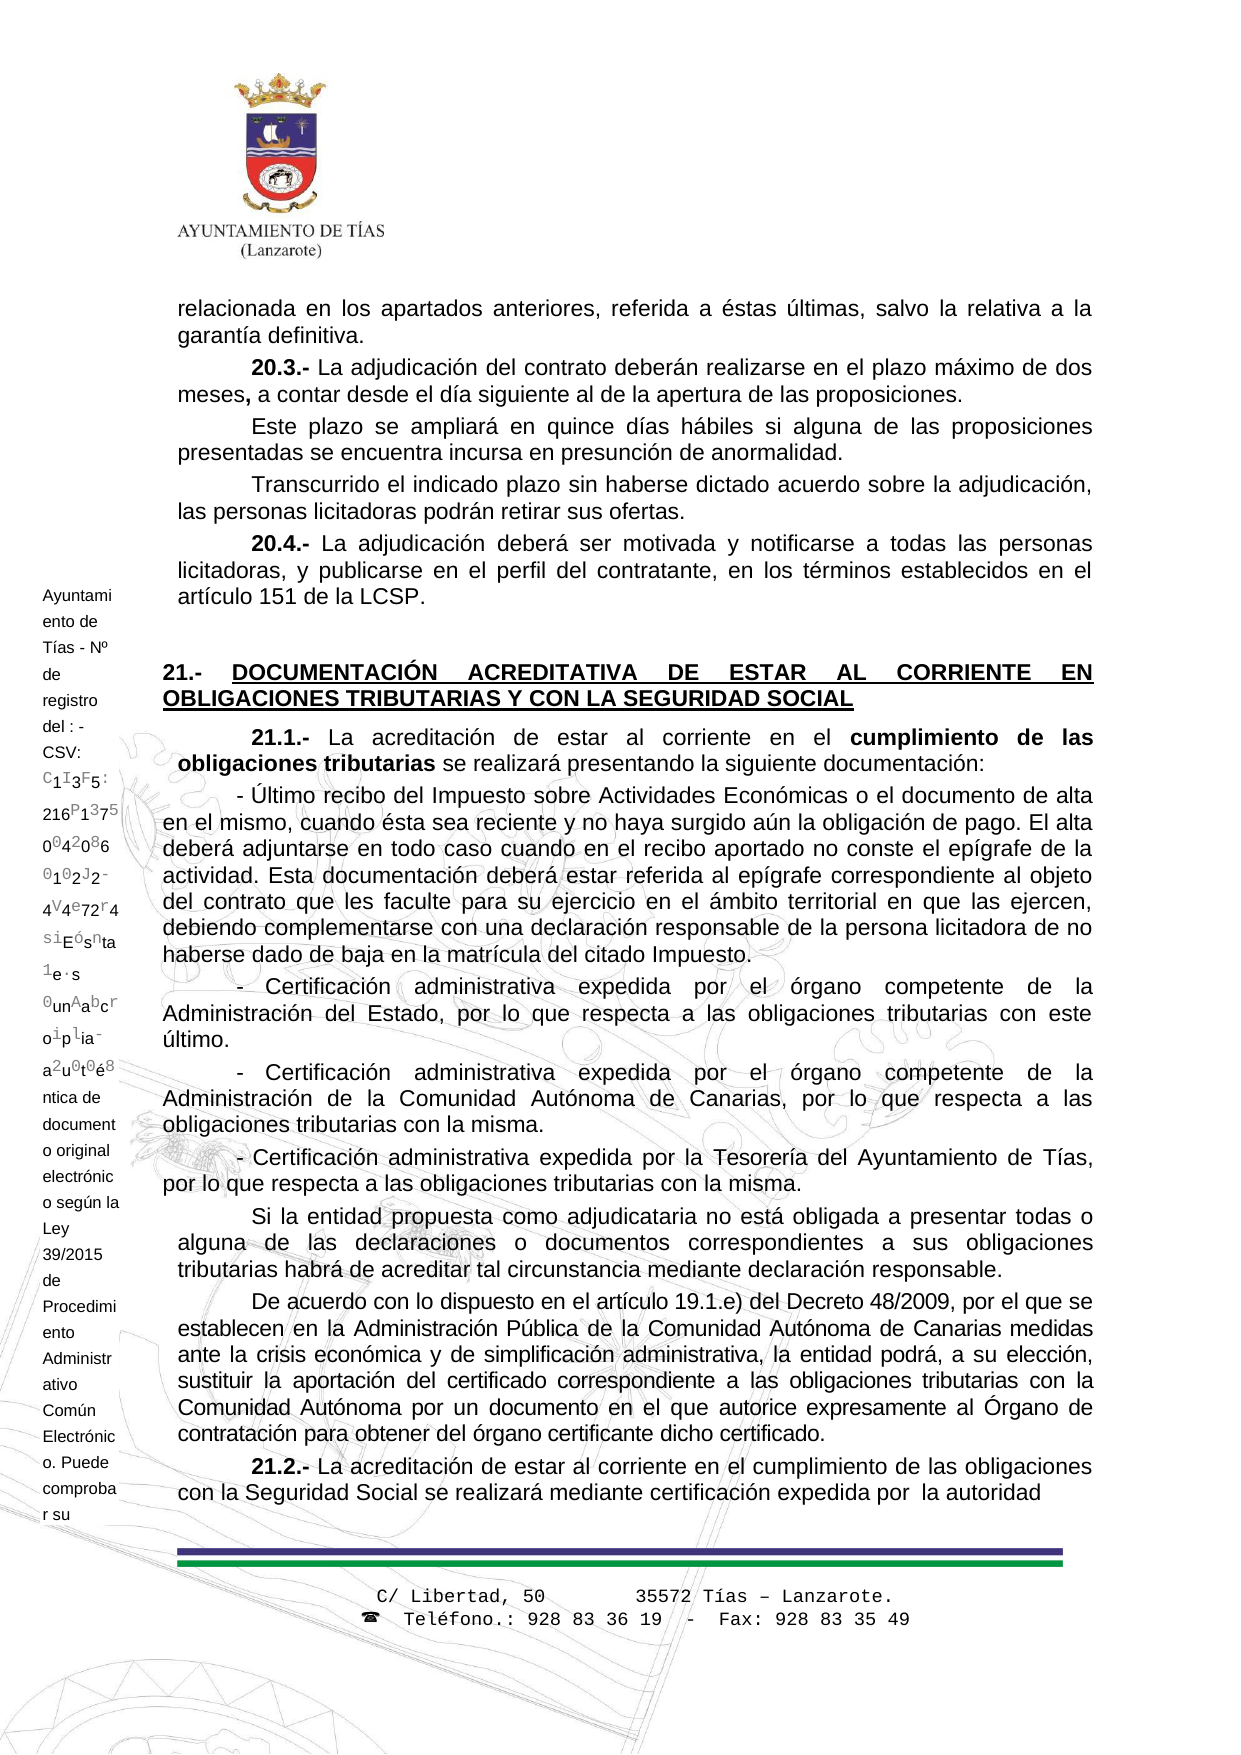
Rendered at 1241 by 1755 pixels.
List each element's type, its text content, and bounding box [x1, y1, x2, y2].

text 20.4.- La adjudicación deberá ser motivada y notificarse a todas las personas licitadoras, y publicarse en el perfil del contratante, en los términos establecidos en el artículo 151 de la LCSP. [177, 530, 1093, 609]
text  Teléfono.: 928 83 36 19 - Fax: 928 83 35 49 [995, 1608, 1108, 1631]
text relacionada en los apartados anteriores, referida a éstas últimas, salvo la relativa a la garantía definitiva. [177, 295, 1093, 348]
text Si la entidad propuesta como adjudicataria no está obligada a presentar todas o alguna de las declaraciones o documentos correspondientes a sus obligaciones tributarias habrá de acreditar tal circunstancia mediante declaración responsable. [995, 1203, 1094, 1282]
text C/ Libertad, 50 35572 Tías – Lanzarote. [995, 1586, 1108, 1608]
list Certificación administrativa expedida por la Tesorería del Ayuntamiento de Tías, por lo que respecta a las obligaciones tributarias con la misma. [995, 1144, 1094, 1197]
list Último recibo del Impuesto sobre Actividades Económicas o el documento de alta en el mismo, cuando ésta sea reciente y no haya surgido aún la obligación de pago. El alta deberá adjuntarse en todo caso cuando en el recibo aportado no conste el epígrafe de la actividad. Esta documentación deberá estar referida al epígrafe correspondiente al objeto del contrato que les faculte para su ejercicio en el ámbito territorial en que las ejercen, debiendo complementarse con una declaración responsable de la persona licitadora de no haberse dado de baja en la matrícula del citado Impuesto. [995, 782, 1093, 967]
text De acuerdo con lo dispuesto en el artículo 19.1.e) del Decreto 48/2009, por el que se establecen en la Administración Pública de la Comunidad Autónoma de Canarias medidas ante la crisis económica y de simplificación administrativa, la entidad podrá, a su elección, sustituir la aportación del certificado correspondiente a las obligaciones tributarias con la Comunidad Autónoma por un documento en el que autorice expresamente al Órgano de contratación para obtener del órgano certificante dicho certificado. [995, 1288, 1094, 1446]
text 21.2.- La acreditación de estar al corriente en el cumplimiento de las obligaciones con la Seguridad Social se realizará mediante certificación expedida por la autoridad [995, 1453, 1093, 1505]
list Certificación administrativa expedida por el órgano competente de la Administración de la Comunidad Autónoma de Canarias, por lo que respecta a las obligaciones tributarias con la misma. [995, 1059, 1093, 1138]
text Este plazo se ampliará en quince días hábiles si alguna de las proposiciones presentadas se encuentra incursa en presunción de anormalidad. [177, 413, 1093, 465]
text Transcurrido el indicado plazo sin haberse dictado acuerdo sobre la adjudicación, las personas licitadoras podrán retirar sus ofertas. [177, 471, 1093, 524]
subtitle 21.- DOCUMENTACIÓN ACREDITATIVA DE ESTAR AL CORRIENTE EN OBLIGACIONES TRIBUTARIAS Y CON LA SEGURIDAD SOCIAL [162, 659, 1093, 712]
text Ayuntamiento de Tías - Nº de registro del : - CSV: C1I3F5:216P137500420860102J2-4V4e72r4siEósnta 1e.s 0unAabcroiplia-a2u0t0é8ntica de documento original electrónico según la Ley 39/2015 de Procedimiento Administrativo Común Electrónico. Puede comprobar su autenticidad en: [42, 586, 119, 1525]
text 21.1.- La acreditación de estar al corriente en el cumplimiento de las obligaciones tributarias se realizará presentando la siguiente documentación: [177, 723, 1094, 776]
list Certificación administrativa expedida por el órgano competente de la Administración del Estado, por lo que respecta a las obligaciones tributarias con este último. [995, 973, 1093, 1052]
text 20.3.- La adjudicación del contrato deberán realizarse en el plazo máximo de dos meses, a contar desde el día siguiente al de la apertura de las proposiciones. [177, 354, 1094, 407]
